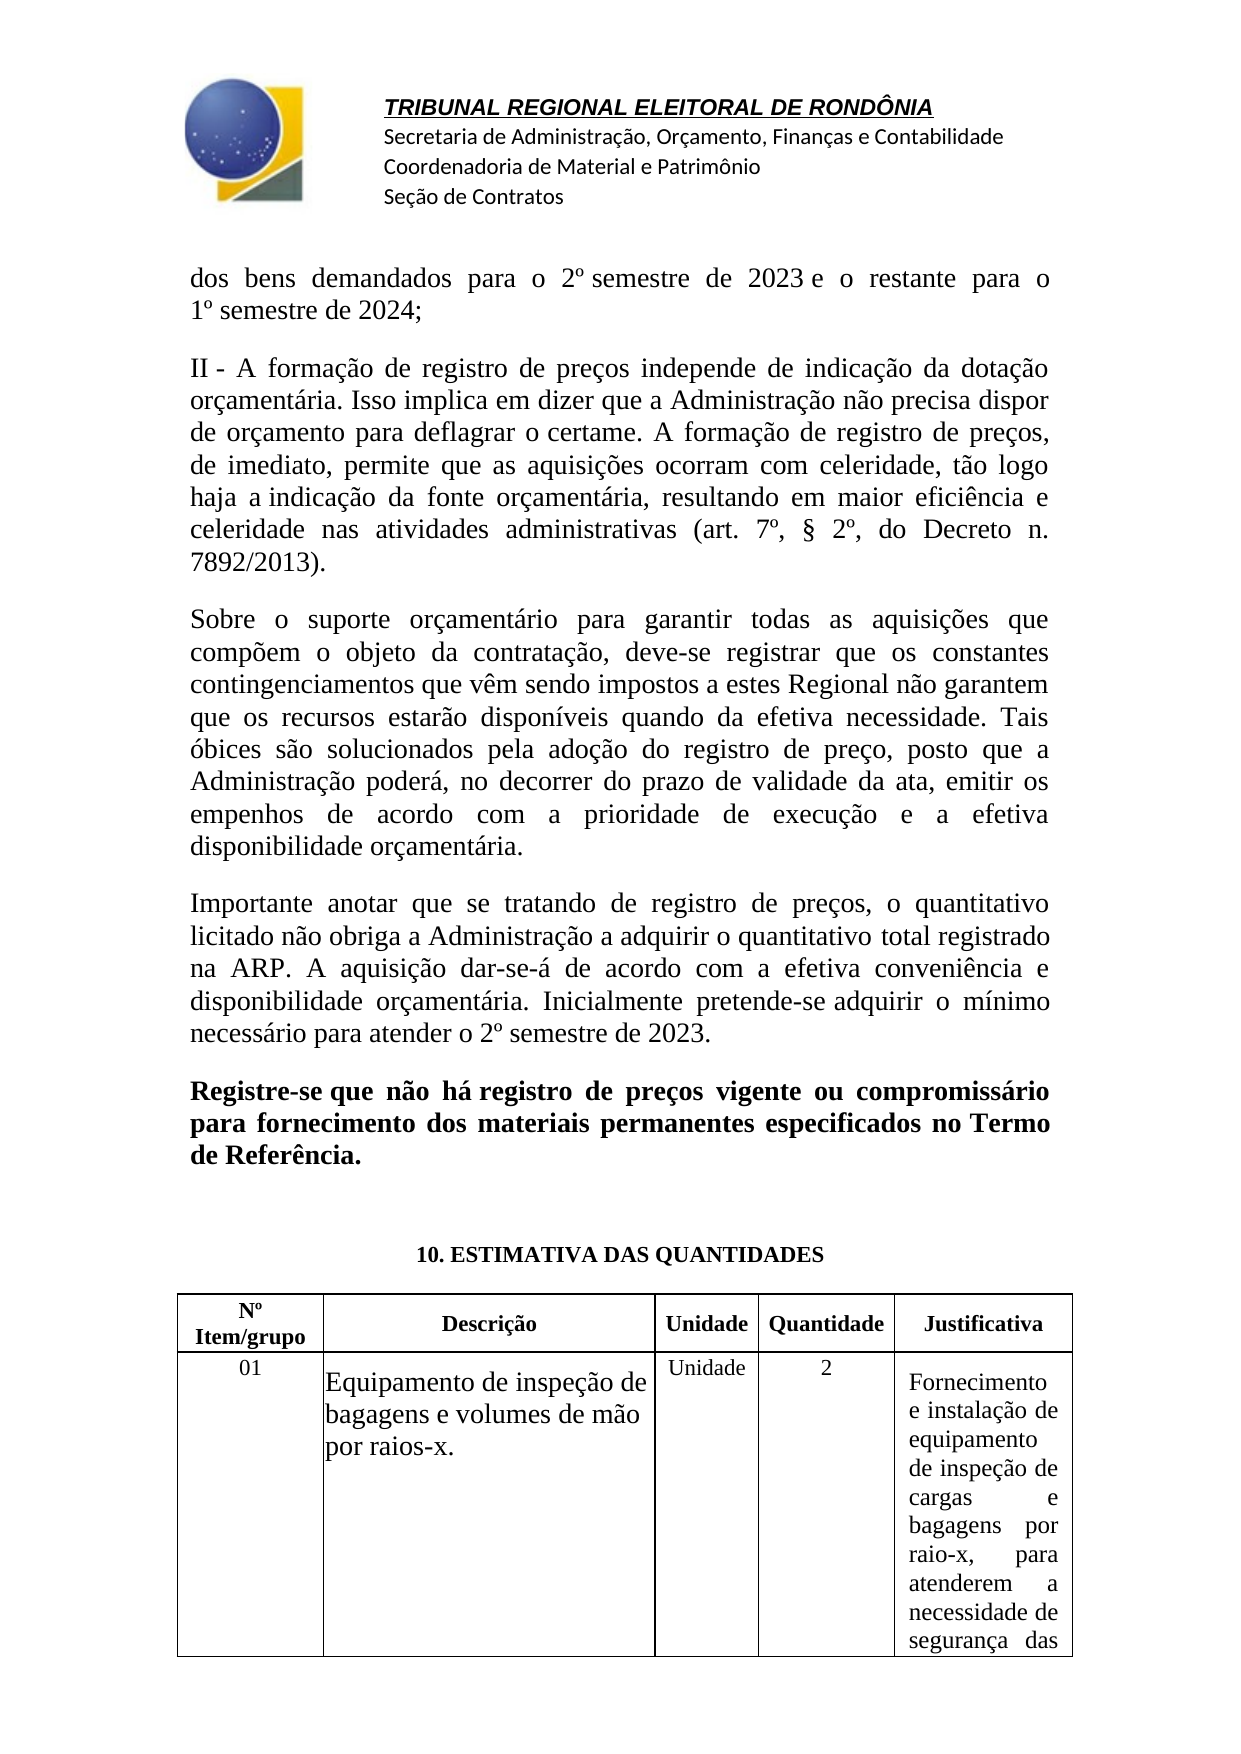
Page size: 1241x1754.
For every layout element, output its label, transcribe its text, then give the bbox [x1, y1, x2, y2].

table_header Quantidade [759, 1295, 894, 1351]
table_header Unidade [656, 1295, 758, 1351]
table_cell Fornecimento e instalação de equipamento de inspeção de cargas e bagagens por raio-x, para atenderem a necessidade de segurança das [895, 1353, 1072, 1656]
table_cell 2 [759, 1353, 894, 1656]
text Sobre o suporte orçamentário para garantir todas as aquisições que compõem o objeto da contratação, deve-se registrar que os constantes contingenciamentos que vêm sendo impostos a estes Regional não garantem que os recursos estarão disponíveis quando da efetiva necessidade. Tais óbices são solucionados pela adoção do registro de preço, posto que a Administração poderá, no decorrer do prazo de validade da ata, emitir os empenhos de acordo com a prioridade de execução e a efetiva disponibilidade orçamentária. [190, 602, 1051, 862]
text Importante anotar que se tratando de registro de preços, o quantitativo licitado não obriga a Administração a adquirir o quantitativo total registrado na ARP. A aquisição dar-se-á de acordo com a efetiva conveniência e disponibilidade orçamentária. Inicialmente pretende-se adquirir o mínimo necessário para atender o 2º semestre de 2023. [190, 887, 1051, 1048]
text II - A formação de registro de preços independe de indicação da dotação orçamentária. Isso implica em dizer que a Administração não precisa dispor de orçamento para deflagrar o certame. A formação de registro de preços, de imediato, permite que as aquisições ocorram com celeridade, tão logo haja a indicação da fonte orçamentária, resultando em maior eficiência e celeridade nas atividades administrativas (art. 7º, § 2º, do Decreto n. 7892/2013). [190, 351, 1051, 577]
table_cell 01 [178, 1353, 323, 1656]
table_cell Unidade [656, 1353, 758, 1656]
text 10. ESTIMATIVA DAS QUANTIDADES [183, 1241, 1057, 1267]
table_cell Equipamento de inspeção de bagagens e volumes de mão por raios-x. [324, 1353, 654, 1656]
text Registre-se que não há registro de preços vigente ou compromissário para fornecimento dos materiais permanentes especificados no Termo de Referência. [190, 1073, 1051, 1171]
table_header Descrição [324, 1295, 654, 1351]
table_header Justificativa [895, 1295, 1072, 1351]
table_header Nº Item/grupo [178, 1295, 323, 1351]
text dos bens demandados para o 2º semestre de 2023 e o restante para o 1º semestre de 2024; [190, 261, 1051, 326]
